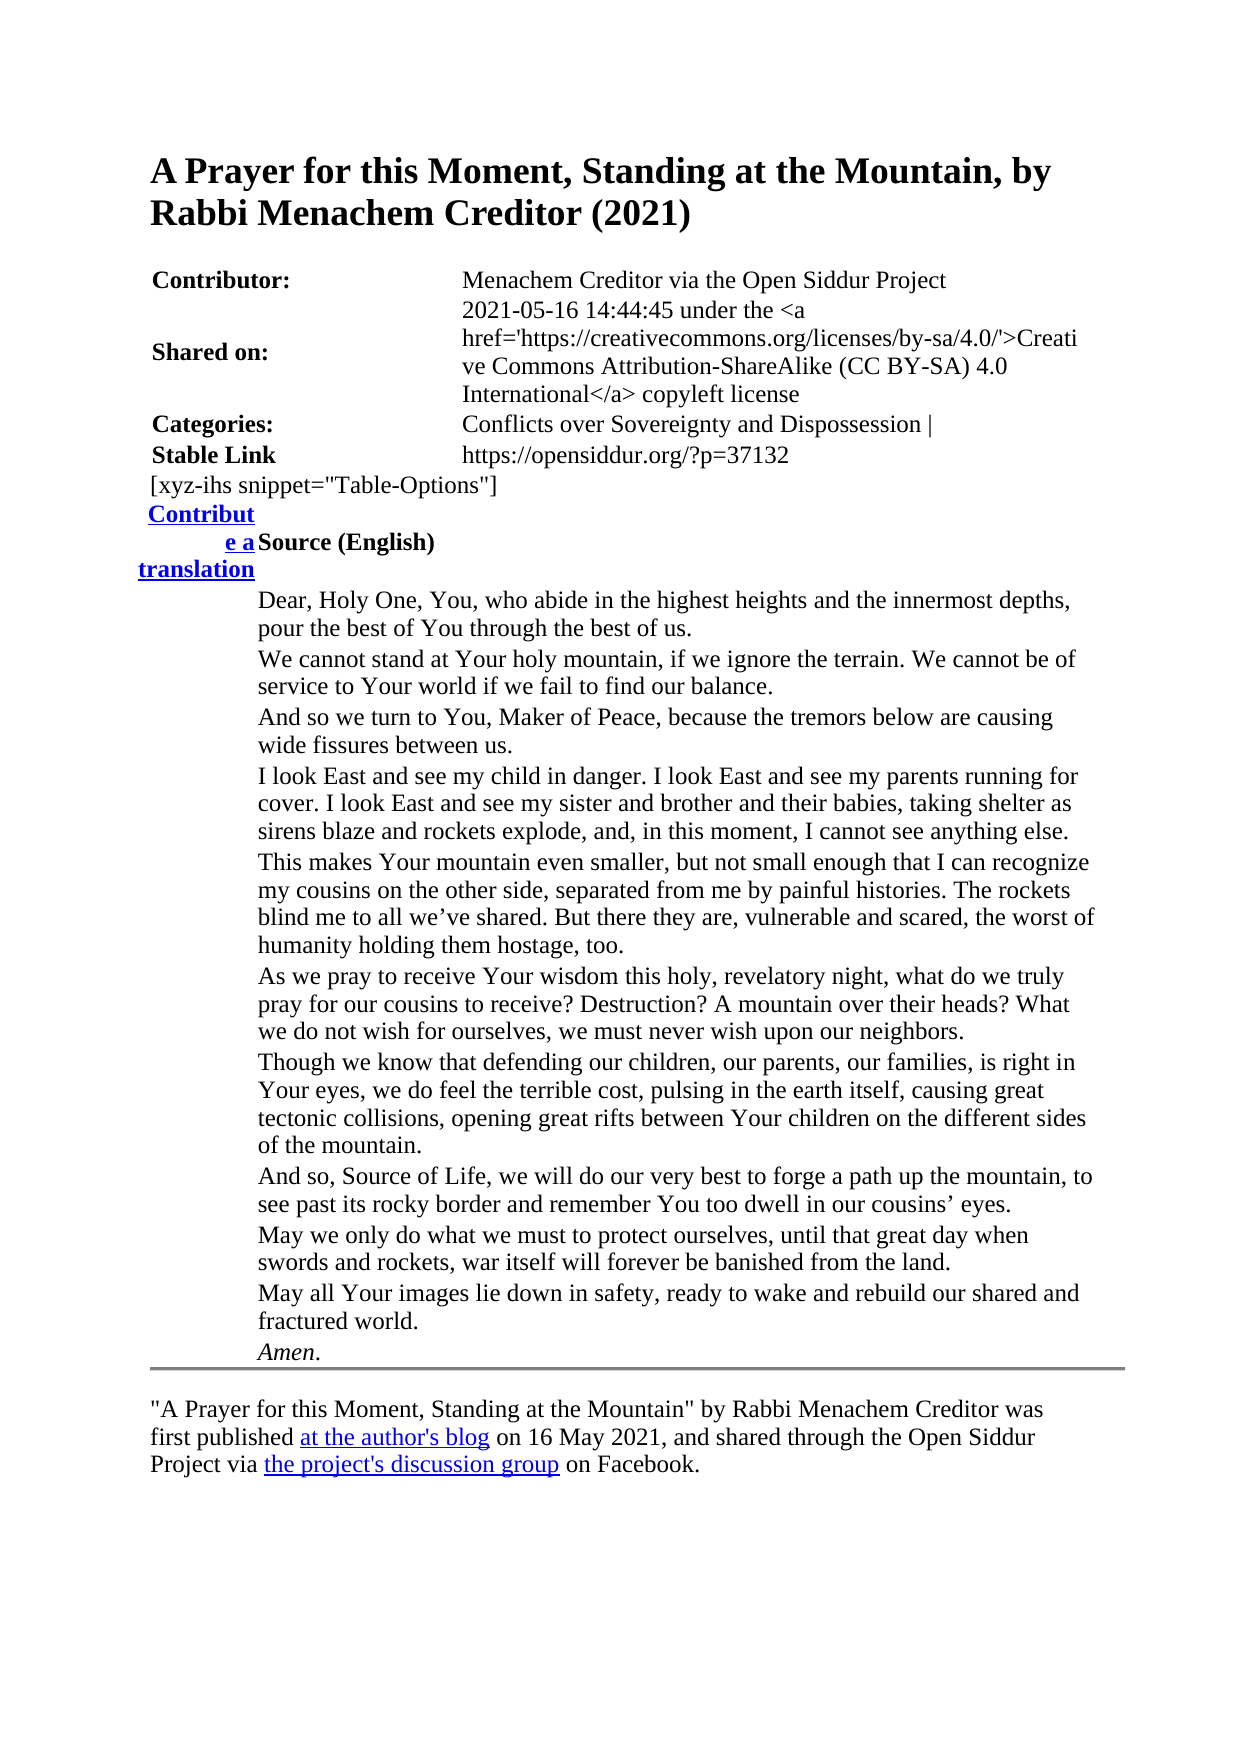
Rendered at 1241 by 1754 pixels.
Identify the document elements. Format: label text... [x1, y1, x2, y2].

table_cell [135, 702, 256, 760]
table_cell This makes Your mountain even smaller, but not small enough that I can recognize my cousins on the other side, separated from me by painful histories. The rockets blind me to all we’ve shared. But there they are, vulnerable and scared, the worst of humanity holding them hostage, too. [256, 847, 1105, 961]
table_cell [135, 1047, 256, 1161]
table_cell [135, 1219, 256, 1278]
table_cell May we only do what we must to protect ourselves, until that great day when swords and rockets, war itself will forever be banished from the land. [256, 1219, 1105, 1278]
table_cell Conflicts over Sovereignty and Dispossession | [460, 409, 1090, 440]
table_cell And so we turn to You, Maker of Peace, because the tremors below are causing wide fissures between us. [256, 702, 1105, 760]
table_header Menachem Creditor via the Open Siddur Project [460, 264, 1090, 295]
table_cell And so, Source of Life, we will do our very best to forge a path up the mountain, to see past its rocky border and remember You too dwell in our cousins’ eyes. [256, 1161, 1105, 1219]
table_cell As we pray to receive Your wisdom this holy, revelatory night, what do we truly pray for our cousins to receive? Destruction? A mountain over their heads? What we do not wish for ourselves, we must never wish upon our neighbors. [256, 961, 1105, 1047]
table_cell [135, 643, 256, 702]
table_cell [135, 1161, 256, 1219]
table_header Contributor: [150, 264, 460, 295]
text [xyz-ihs snippet="Table-Options"] [150, 471, 1090, 498]
table_cell I look East and see my child in danger. I look East and see my parents running for cover. I look East and see my sister and brother and their babies, taking shelter as sirens blaze and rockets explode, and, in this moment, I cannot see anything else. [256, 760, 1105, 847]
table_cell 2021-05-16 14:44:45 under the <a href='https://creativecommons.org/licenses/by-sa/4.0/'>Creative Commons Attribution-ShareAlike (CC BY-SA) 4.0 International</a> copyleft license [460, 295, 1090, 409]
table_cell Stable Link [150, 440, 460, 471]
table_cell Amen. [256, 1336, 1105, 1367]
table_cell [135, 847, 256, 961]
table_cell [135, 1336, 256, 1367]
text "A Prayer for this Moment, Standing at the Mountain" by Rabbi Menachem Creditor was first published at the author's blog on 16 May 2021, and shared through the Open Siddur Project via the project's discussion group on Facebook. [150, 1395, 1090, 1478]
table_cell May all Your images lie down in safety, ready to wake and rebuild our shared and fractured world. [256, 1278, 1105, 1336]
table_cell Categories: [150, 409, 460, 440]
table_cell https://opensiddur.org/?p=37132 [460, 440, 1090, 471]
subtitle A Prayer for this Moment, Standing at the Mountain, by Rabbi Menachem Creditor (2021) [150, 150, 1090, 233]
table_header Source (English) [256, 499, 1105, 585]
table_cell [135, 961, 256, 1047]
table_cell Though we know that defending our children, our parents, our families, is right in Your eyes, we do feel the terrible cost, pulsing in the earth itself, causing great tectonic collisions, opening great rifts between Your children on the different sides of the mountain. [256, 1047, 1105, 1161]
table_header Contribute a translation [135, 499, 256, 585]
table_cell Shared on: [150, 295, 460, 409]
table_cell We cannot stand at Your holy mountain, if we ignore the terrain. We cannot be of service to Your world if we fail to find our balance. [256, 643, 1105, 702]
table_cell Dear, Holy One, You, who abide in the highest heights and the innermost depths, pour the best of You through the best of us. [256, 585, 1105, 643]
table_cell [135, 760, 256, 847]
table_cell [135, 585, 256, 643]
table_cell [135, 1278, 256, 1336]
